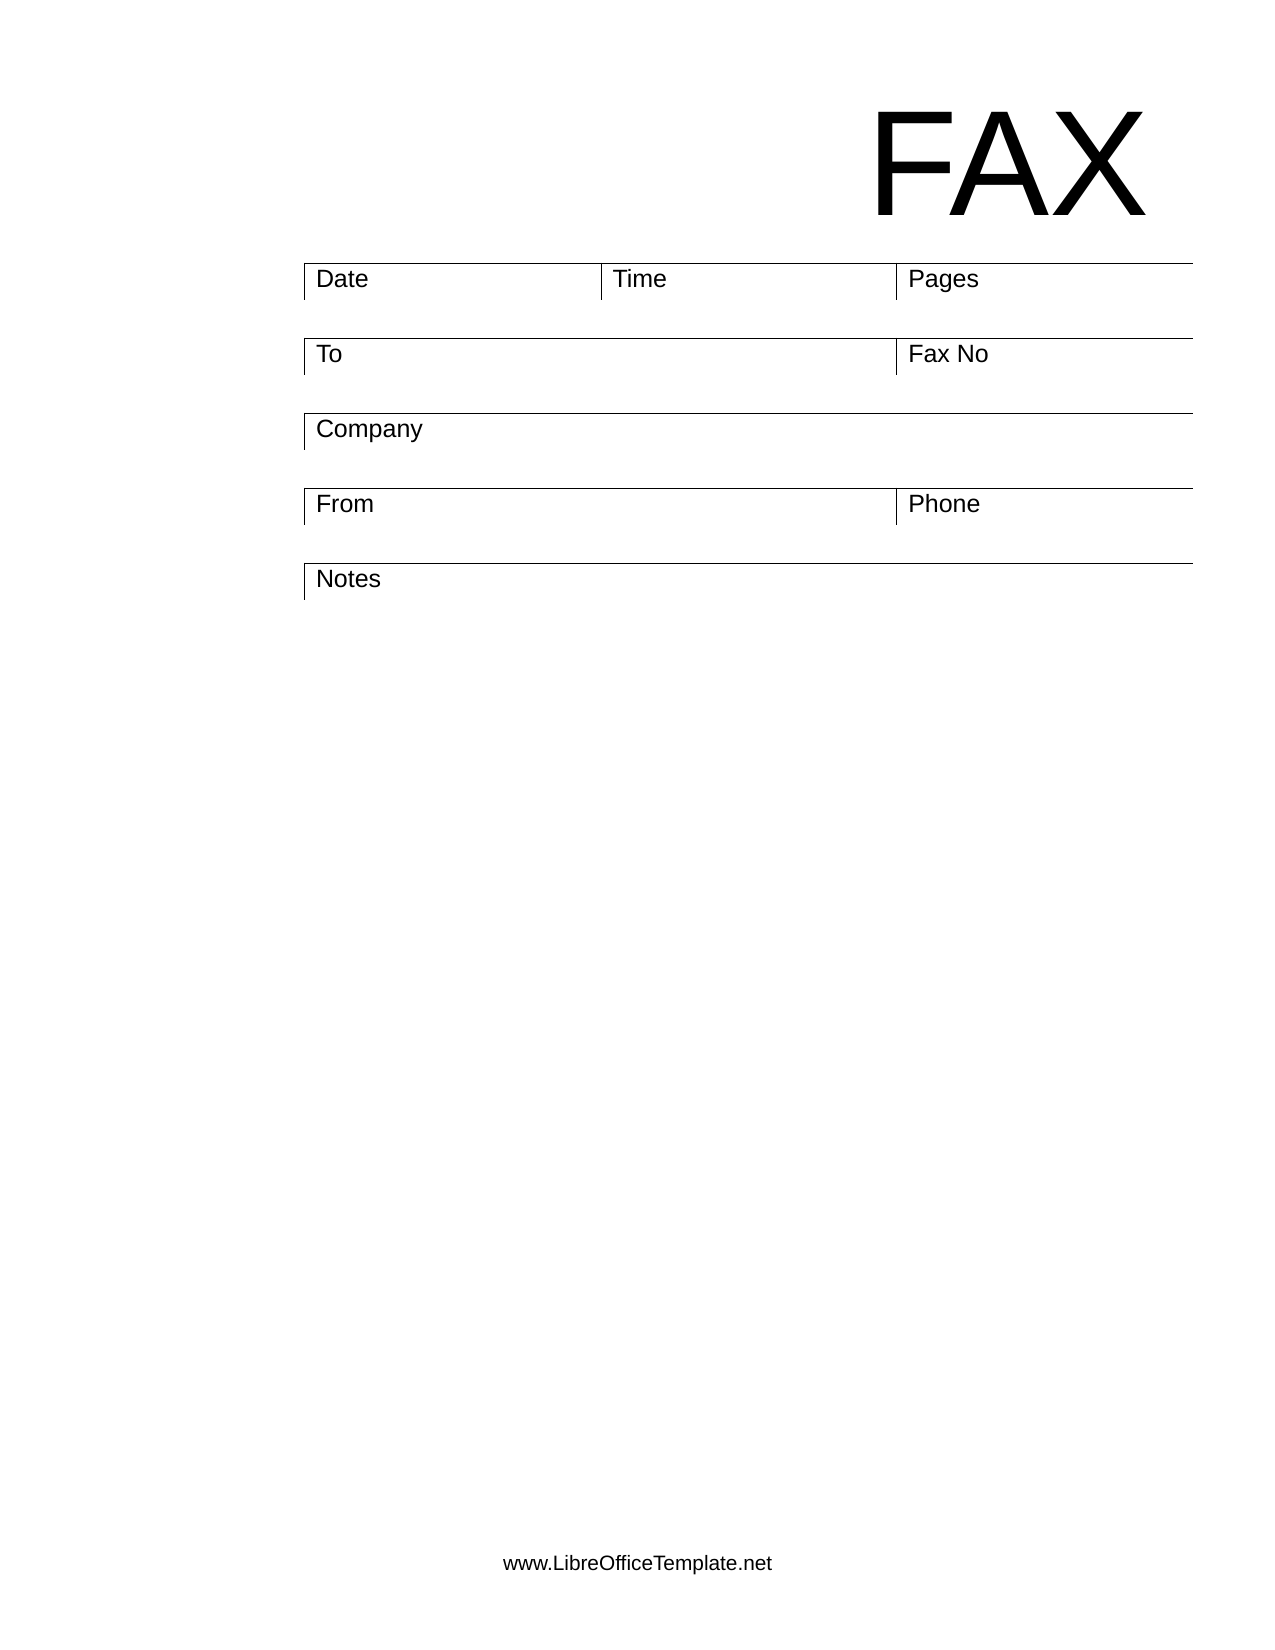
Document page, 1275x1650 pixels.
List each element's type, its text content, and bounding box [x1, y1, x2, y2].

table_cell [82, 675, 119, 712]
table_cell [1045, 1350, 1082, 1387]
table_cell [119, 1125, 156, 1162]
table_cell [934, 450, 971, 487]
table_cell [305, 900, 342, 937]
table_cell [527, 1088, 564, 1125]
table_cell [971, 1425, 1008, 1462]
table_cell [119, 413, 156, 450]
table_cell [416, 1125, 453, 1162]
table_cell [934, 863, 971, 900]
table_cell [82, 1125, 119, 1162]
table_cell [1045, 1313, 1082, 1350]
table_cell [601, 638, 638, 675]
table_cell [119, 375, 156, 412]
table_cell [1045, 750, 1082, 787]
table_cell [712, 713, 749, 750]
table_cell [490, 750, 527, 787]
table_cell [119, 675, 156, 712]
table_cell [156, 1350, 193, 1387]
table_cell [786, 225, 823, 262]
table_cell [712, 975, 749, 1012]
table_cell [527, 525, 564, 562]
table_cell [193, 450, 230, 487]
table_cell [823, 1163, 860, 1200]
table_cell [638, 638, 675, 675]
table_cell [823, 825, 860, 862]
table_cell [416, 1313, 453, 1350]
table_cell [638, 900, 675, 937]
table_header [156, 75, 193, 112]
table_cell [342, 1238, 379, 1275]
table_cell [1045, 225, 1082, 262]
table_cell [860, 638, 897, 675]
table_cell [860, 1463, 897, 1500]
table_cell [712, 863, 749, 900]
table_cell [786, 750, 823, 787]
table_cell [379, 1238, 416, 1275]
table_cell [193, 300, 230, 337]
table_cell [156, 1388, 193, 1425]
table_header [379, 75, 416, 112]
table_cell [1119, 600, 1156, 637]
table_cell [527, 975, 564, 1012]
table_cell [268, 713, 304, 750]
table_cell [230, 1013, 267, 1050]
table_cell [416, 1200, 453, 1237]
table_cell [786, 1238, 823, 1275]
table_cell [934, 1463, 971, 1500]
table_cell [971, 1313, 1008, 1350]
table_cell [564, 900, 601, 937]
table_cell [897, 1088, 934, 1125]
table_cell [193, 1200, 230, 1237]
table_cell [1008, 1350, 1045, 1387]
table_cell [860, 1200, 897, 1237]
table_cell [1119, 1200, 1156, 1237]
table_cell [601, 150, 638, 187]
table_cell [675, 863, 712, 900]
table_cell [119, 1238, 156, 1275]
table_cell [230, 713, 267, 750]
table_cell [934, 525, 971, 562]
table_cell [268, 563, 304, 600]
table_cell [342, 938, 379, 975]
table_cell [305, 938, 342, 975]
table_cell [527, 713, 564, 750]
table_cell [934, 750, 971, 787]
table_cell [305, 300, 342, 337]
table_cell [342, 1425, 379, 1462]
table_cell [268, 1313, 304, 1350]
table_cell [1008, 1463, 1045, 1500]
table_cell [1045, 600, 1082, 637]
table_cell [527, 1238, 564, 1275]
table_cell [638, 1350, 675, 1387]
table_cell [268, 188, 304, 225]
table_cell [490, 1350, 527, 1387]
table_cell [675, 1388, 712, 1425]
table_cell [119, 863, 156, 900]
table_cell [601, 375, 638, 412]
table_cell [1156, 1313, 1193, 1350]
table_cell [1156, 788, 1193, 825]
table_cell [675, 1163, 712, 1200]
table_cell [1008, 1200, 1045, 1237]
table_cell [453, 863, 490, 900]
table_cell [675, 713, 712, 750]
table_cell [305, 750, 342, 787]
table_cell [379, 1125, 416, 1162]
table_cell [786, 1050, 823, 1087]
table_cell [823, 225, 860, 262]
table_cell [564, 750, 601, 787]
table_cell [1008, 489, 1193, 525]
table_cell [786, 1013, 823, 1050]
table_cell [1045, 675, 1082, 712]
table_cell [527, 900, 564, 937]
table_cell [675, 1350, 712, 1387]
table_cell [230, 825, 267, 862]
table_cell Time [602, 264, 712, 300]
table_cell [305, 825, 342, 862]
table_cell [638, 150, 675, 187]
table_cell [1119, 938, 1156, 975]
table_cell [971, 1388, 1008, 1425]
table_cell [712, 1275, 749, 1312]
table_cell [712, 1013, 749, 1050]
table_cell [823, 900, 860, 937]
table_cell [860, 1088, 897, 1125]
table_cell [82, 900, 119, 937]
table_cell [601, 113, 638, 150]
table_cell [453, 1425, 490, 1462]
table_cell [342, 1125, 379, 1162]
table_cell [1119, 788, 1156, 825]
table_cell [230, 150, 267, 187]
table_cell [638, 788, 675, 825]
table_cell [490, 975, 527, 1012]
table_cell [1082, 863, 1119, 900]
table_cell [860, 1238, 897, 1275]
table_cell [564, 863, 601, 900]
table_cell [1156, 450, 1193, 487]
table_cell [1082, 300, 1119, 337]
table_cell [675, 825, 712, 862]
table_cell [638, 1050, 675, 1087]
table_cell [119, 1275, 156, 1312]
table_cell [712, 1200, 749, 1237]
table_cell [564, 1050, 601, 1087]
table_cell [342, 1350, 379, 1387]
table_cell [305, 675, 342, 712]
table_cell [860, 825, 897, 862]
table_cell [638, 375, 675, 412]
table_cell [193, 600, 230, 637]
table_cell [453, 188, 490, 225]
table_cell [268, 488, 304, 525]
table_cell [156, 938, 193, 975]
table_cell [82, 300, 119, 337]
table_cell [638, 750, 675, 787]
table_cell [934, 1425, 971, 1462]
table_cell [823, 1200, 860, 1237]
table_cell [453, 375, 490, 412]
table_cell [416, 900, 453, 937]
table_cell [1156, 1463, 1193, 1500]
table_cell [1008, 638, 1045, 675]
table_cell [823, 1013, 860, 1050]
table_cell [786, 975, 823, 1012]
table_cell [971, 975, 1008, 1012]
table_cell [786, 113, 823, 150]
table_cell [230, 1238, 267, 1275]
table_header [268, 75, 304, 112]
table_cell [527, 225, 564, 262]
table_cell [379, 1163, 416, 1200]
table_cell [379, 750, 416, 787]
table_cell [934, 788, 971, 825]
table_cell [934, 1050, 971, 1087]
table_cell [342, 150, 379, 187]
table_cell [897, 1313, 934, 1350]
table_cell [712, 188, 749, 225]
table_cell [860, 450, 897, 487]
table_cell [527, 1163, 564, 1200]
table_cell [823, 1350, 860, 1387]
table_cell [638, 675, 675, 712]
table_cell [119, 338, 156, 375]
table_cell [305, 1088, 342, 1125]
table_cell [268, 638, 304, 675]
table_cell [897, 525, 934, 562]
table_cell [1156, 1050, 1193, 1087]
table_cell [379, 638, 416, 675]
table_cell [897, 1238, 934, 1275]
table_cell [156, 488, 193, 525]
table_cell [786, 1163, 823, 1200]
table_cell [268, 675, 304, 712]
table_cell [156, 863, 193, 900]
table_cell [749, 1163, 786, 1200]
table_cell [786, 375, 823, 412]
table_cell [1082, 750, 1119, 787]
table_cell [786, 600, 823, 637]
table_cell [1082, 1425, 1119, 1462]
table_cell [675, 975, 712, 1012]
table_cell [230, 638, 267, 675]
table_cell [934, 1238, 971, 1275]
table_cell [527, 788, 564, 825]
table_cell [601, 713, 638, 750]
table_cell [934, 1163, 971, 1200]
table_cell [1045, 1238, 1082, 1275]
table_cell [564, 1238, 601, 1275]
table_cell [193, 188, 230, 225]
table_cell [1156, 713, 1193, 750]
table_cell [342, 450, 379, 487]
table_cell [156, 900, 193, 937]
table_cell [1156, 225, 1193, 262]
table_cell [749, 863, 786, 900]
table_cell [786, 300, 823, 337]
table_cell [416, 675, 453, 712]
table_cell [564, 1350, 601, 1387]
table_cell [305, 1463, 342, 1500]
table_cell [1045, 863, 1082, 900]
table_cell [897, 450, 934, 487]
table_cell [490, 713, 527, 750]
table_cell [971, 900, 1008, 937]
table_cell [230, 750, 267, 787]
table_cell [305, 788, 342, 825]
table_cell [230, 1350, 267, 1387]
table_cell [1008, 1125, 1045, 1162]
table_cell [268, 825, 304, 862]
table_cell [230, 225, 267, 262]
table_cell [490, 375, 527, 412]
table_cell [193, 900, 230, 937]
table_cell [453, 1350, 490, 1387]
table_cell [119, 900, 156, 937]
table_cell [230, 900, 267, 937]
table_cell [193, 825, 230, 862]
table_cell [860, 1350, 897, 1387]
table_cell [453, 300, 490, 337]
table_cell [601, 675, 638, 712]
table_cell [638, 1313, 675, 1350]
table_cell [786, 188, 823, 225]
table_cell [82, 1350, 119, 1387]
table_cell [601, 1463, 638, 1500]
table_cell [823, 1463, 860, 1500]
table_cell [453, 1463, 490, 1500]
table_cell [897, 1125, 934, 1162]
table_cell [712, 1313, 749, 1350]
table_cell [564, 300, 601, 337]
table_cell [119, 938, 156, 975]
table_cell [971, 1163, 1008, 1200]
table_cell [1082, 1050, 1119, 1087]
table_header [527, 75, 564, 112]
table_cell [82, 1200, 119, 1237]
table_cell [82, 1425, 119, 1462]
table_cell [712, 1388, 749, 1425]
table_cell [564, 1463, 601, 1500]
table_header [490, 75, 527, 112]
table_cell [564, 1313, 601, 1350]
table_cell [712, 1238, 749, 1275]
table_cell [342, 1163, 379, 1200]
table_cell [119, 113, 156, 150]
table_cell [749, 900, 786, 937]
table_cell [527, 1313, 564, 1350]
table_cell [453, 1200, 490, 1237]
table_cell [786, 450, 823, 487]
table_cell [1156, 938, 1193, 975]
table_cell [453, 675, 490, 712]
table_cell [119, 1163, 156, 1200]
table_cell [860, 900, 897, 937]
table_cell [934, 300, 971, 337]
table_cell [490, 1088, 527, 1125]
table_cell [675, 150, 712, 187]
table_cell [193, 863, 230, 900]
table_cell [564, 525, 601, 562]
table_cell [1082, 1200, 1119, 1237]
table_cell [860, 1125, 897, 1162]
table_cell [971, 788, 1008, 825]
table_cell [971, 638, 1008, 675]
table_cell [712, 638, 749, 675]
table_cell [934, 1388, 971, 1425]
table_cell [268, 225, 304, 262]
table_cell [675, 675, 712, 712]
table_cell [1082, 788, 1119, 825]
table_cell [379, 1388, 416, 1425]
table_cell [1119, 825, 1156, 862]
table_cell [601, 1088, 638, 1125]
table_cell [601, 1425, 638, 1462]
table_cell [193, 338, 230, 375]
table_cell [749, 1275, 786, 1312]
table_cell [823, 675, 860, 712]
table_cell [1045, 1275, 1082, 1312]
table_cell [749, 1238, 786, 1275]
table_cell [675, 1088, 712, 1125]
table_cell [527, 1050, 564, 1087]
table_cell [230, 563, 267, 600]
table_cell [379, 450, 416, 487]
table_cell [749, 750, 786, 787]
table_cell [1156, 1125, 1193, 1162]
table_cell [564, 1388, 601, 1425]
table_cell [860, 1013, 897, 1050]
table_cell [749, 938, 786, 975]
table_cell [416, 375, 453, 412]
table_cell [712, 938, 749, 975]
table_cell Fax No [897, 339, 1008, 375]
table_cell [1008, 225, 1045, 262]
table_cell [823, 788, 860, 825]
table_cell [193, 1125, 230, 1162]
table_cell [156, 1313, 193, 1350]
table_cell [1119, 1125, 1156, 1162]
table_cell [416, 264, 601, 300]
table_cell [564, 675, 601, 712]
table_cell [860, 938, 897, 975]
table_header [342, 75, 379, 112]
table_cell [193, 1050, 230, 1087]
table_cell [1008, 1050, 1045, 1087]
table_cell Company [305, 414, 453, 450]
table_cell [527, 375, 564, 412]
table_cell [638, 600, 675, 637]
table_cell [934, 1013, 971, 1050]
table_cell [675, 1125, 712, 1162]
table_cell [675, 638, 712, 675]
table_cell [1119, 900, 1156, 937]
table_cell [230, 338, 267, 375]
table_cell [230, 525, 267, 562]
table_cell [860, 1163, 897, 1200]
table_cell [823, 713, 860, 750]
table_cell [934, 1125, 971, 1162]
table_cell [379, 938, 416, 975]
table_cell [230, 1088, 267, 1125]
table_cell [1119, 975, 1156, 1012]
table_cell [453, 788, 490, 825]
table_cell [527, 450, 564, 487]
table_cell [971, 300, 1008, 337]
table_cell [1082, 1350, 1119, 1387]
table_cell [416, 1350, 453, 1387]
table_cell [601, 1013, 638, 1050]
table_cell [1045, 1388, 1082, 1425]
table_cell [897, 938, 934, 975]
table_cell [712, 264, 896, 300]
table_cell [193, 413, 230, 450]
table_cell [1119, 675, 1156, 712]
table_cell [82, 750, 119, 787]
table_cell [268, 300, 304, 337]
table_cell [1082, 600, 1119, 637]
table_cell [527, 1275, 564, 1312]
table_cell [379, 1463, 416, 1500]
table_cell [1082, 1275, 1119, 1312]
table_cell [934, 713, 971, 750]
table_cell Date [305, 264, 416, 300]
table_cell [193, 1013, 230, 1050]
table_cell [416, 1163, 453, 1200]
table_cell [971, 450, 1008, 487]
table_cell [675, 1313, 712, 1350]
table_cell [268, 863, 304, 900]
table_cell [860, 788, 897, 825]
table_cell [786, 150, 823, 187]
table_cell [823, 375, 860, 412]
table_cell [749, 1350, 786, 1387]
table_header [786, 75, 823, 112]
table_cell [1156, 900, 1193, 937]
table_cell [1156, 600, 1193, 637]
table_cell [416, 750, 453, 787]
table_cell [1119, 1388, 1156, 1425]
table_cell [749, 450, 786, 487]
table_cell [1082, 638, 1119, 675]
table_cell [268, 1050, 304, 1087]
table_cell [342, 600, 379, 637]
table_cell [305, 1163, 342, 1200]
table_cell [675, 450, 712, 487]
table_header [564, 75, 601, 112]
table_cell [971, 750, 1008, 787]
table_cell [1045, 938, 1082, 975]
table_cell [1045, 1200, 1082, 1237]
table_cell [305, 188, 342, 225]
table_header [453, 75, 490, 112]
table_cell [638, 825, 675, 862]
table_cell [268, 263, 304, 300]
table_cell [230, 788, 267, 825]
table_cell [416, 150, 453, 187]
table_cell [453, 225, 490, 262]
table_cell [82, 263, 119, 300]
table_cell [638, 525, 675, 562]
table_cell [416, 1013, 453, 1050]
table_cell [490, 188, 527, 225]
table_header [416, 75, 453, 112]
table_cell [379, 375, 416, 412]
table_cell [638, 1200, 675, 1237]
table_cell [823, 450, 860, 487]
table_cell [305, 975, 342, 1012]
table_cell [268, 1163, 304, 1200]
table_cell [564, 638, 601, 675]
table_cell [749, 1088, 786, 1125]
table_cell [675, 113, 712, 150]
table_cell [1082, 675, 1119, 712]
table_cell [749, 1050, 786, 1087]
table_cell [416, 638, 453, 675]
table_cell [82, 525, 119, 562]
table_cell [860, 1425, 897, 1462]
table_cell [453, 450, 490, 487]
table_cell [860, 1275, 897, 1312]
table_cell [749, 1388, 786, 1425]
table_cell [119, 1200, 156, 1237]
table_cell [156, 1425, 193, 1462]
table_cell [823, 1275, 860, 1312]
table_cell [119, 600, 156, 637]
table_cell [601, 900, 638, 937]
table_cell [823, 638, 860, 675]
table_cell [1156, 375, 1193, 412]
table_cell [82, 1163, 119, 1200]
table_cell [601, 975, 638, 1012]
table_cell [638, 975, 675, 1012]
table_cell [527, 1350, 564, 1387]
table_cell [749, 825, 786, 862]
table_cell [1008, 975, 1045, 1012]
table_cell [860, 1313, 897, 1350]
table_cell [1082, 825, 1119, 862]
table_cell [193, 488, 230, 525]
table_cell [1045, 1125, 1082, 1162]
table_cell [305, 1013, 342, 1050]
table_cell [601, 863, 638, 900]
table_cell [119, 1425, 156, 1462]
table_cell [379, 300, 416, 337]
table_cell [268, 113, 304, 150]
table_cell [1156, 1275, 1193, 1312]
table_cell [379, 900, 416, 937]
table_cell [119, 263, 156, 300]
table_cell [156, 1275, 193, 1312]
table_cell [860, 750, 897, 787]
table_cell [193, 1463, 230, 1500]
table_cell [416, 713, 453, 750]
table_cell [564, 188, 601, 225]
table_cell [1008, 863, 1045, 900]
table_cell [268, 1425, 304, 1462]
table_cell [1119, 1275, 1156, 1312]
table_cell [230, 1125, 267, 1162]
table_cell [786, 1088, 823, 1125]
table_cell [82, 825, 119, 862]
table_cell [1156, 525, 1193, 562]
table_cell [416, 1275, 453, 1312]
table_cell [193, 1313, 230, 1350]
table_cell [490, 1050, 527, 1087]
table_cell [712, 675, 749, 712]
table_cell [230, 1463, 267, 1500]
table_cell [1156, 825, 1193, 862]
table_cell [712, 1425, 749, 1462]
table_cell [119, 225, 156, 262]
table_cell [119, 713, 156, 750]
table_cell [416, 1425, 453, 1462]
table_cell [527, 600, 564, 637]
table_cell [379, 1425, 416, 1462]
table_cell [712, 1125, 749, 1162]
table_cell [82, 1275, 119, 1312]
table_cell [490, 788, 527, 825]
table_cell [1008, 300, 1045, 337]
table_cell [638, 713, 675, 750]
table_header [82, 75, 119, 112]
table_cell [1008, 525, 1045, 562]
table_cell [638, 1013, 675, 1050]
table_cell [82, 975, 119, 1012]
table_cell [823, 300, 860, 337]
table_cell [119, 1388, 156, 1425]
table_cell [1045, 525, 1082, 562]
table_cell [638, 1088, 675, 1125]
table_cell [82, 863, 119, 900]
table_cell [193, 1425, 230, 1462]
table_cell [601, 1050, 638, 1087]
table_cell [342, 1088, 379, 1125]
table_cell [1119, 1088, 1156, 1125]
table_cell [712, 113, 749, 150]
table_cell [193, 375, 230, 412]
table_cell [1156, 1163, 1193, 1200]
table_cell [1119, 1313, 1156, 1350]
table_cell [638, 1388, 675, 1425]
table_cell [416, 788, 453, 825]
table_cell [527, 938, 564, 975]
table_cell [897, 1013, 934, 1050]
table_cell [193, 713, 230, 750]
table_cell [601, 225, 638, 262]
table_cell [82, 1088, 119, 1125]
table_cell [749, 300, 786, 337]
table_cell [934, 1200, 971, 1237]
table_cell [675, 525, 712, 562]
table_cell [1082, 900, 1119, 937]
table_cell [675, 1238, 712, 1275]
table_cell [268, 938, 304, 975]
table_cell [379, 675, 416, 712]
table_cell [786, 1350, 823, 1387]
table_cell [897, 900, 934, 937]
table_cell [601, 750, 638, 787]
table_cell [453, 1275, 490, 1312]
table_cell [712, 825, 749, 862]
table_cell [230, 1050, 267, 1087]
table_cell [119, 488, 156, 525]
table_cell [749, 788, 786, 825]
table_cell [305, 1275, 342, 1312]
table_cell [675, 1275, 712, 1312]
table_cell [823, 1388, 860, 1425]
table_cell [786, 1275, 823, 1312]
table_header [119, 75, 156, 112]
table_cell [1156, 1350, 1193, 1387]
table_cell [1045, 825, 1082, 862]
table_cell [156, 150, 193, 187]
table_cell [638, 1163, 675, 1200]
table_cell [1008, 1163, 1045, 1200]
table_cell [379, 713, 416, 750]
table_cell [379, 863, 416, 900]
table_header [305, 75, 342, 112]
table_cell [230, 1388, 267, 1425]
table_cell [712, 300, 749, 337]
table_cell [156, 1463, 193, 1500]
table_cell [193, 1350, 230, 1387]
table_cell [230, 300, 267, 337]
table_cell [82, 600, 119, 637]
table_cell [230, 1425, 267, 1462]
table_cell [416, 863, 453, 900]
table_cell [971, 1125, 1008, 1162]
table_cell [675, 1200, 712, 1237]
table_cell [453, 1388, 490, 1425]
table_cell [230, 450, 267, 487]
table_cell [601, 1388, 638, 1425]
table_cell [675, 600, 712, 637]
table_cell [119, 450, 156, 487]
table_cell [416, 450, 453, 487]
table_cell [156, 450, 193, 487]
table_cell [1082, 713, 1119, 750]
table_cell [675, 375, 712, 412]
table_cell [490, 225, 527, 262]
table_cell [897, 1163, 934, 1200]
table_cell [379, 1088, 416, 1125]
table_cell [305, 1388, 342, 1425]
table_cell [749, 1125, 786, 1162]
table_cell [453, 975, 490, 1012]
table_cell [860, 1050, 897, 1087]
table_cell [1045, 1088, 1082, 1125]
table_cell [934, 1088, 971, 1125]
table_header [230, 75, 267, 112]
table_cell [749, 188, 786, 225]
table_cell [416, 1463, 453, 1500]
table_cell [342, 750, 379, 787]
table_cell [971, 1050, 1008, 1087]
table_cell [119, 300, 156, 337]
table_cell [305, 638, 342, 675]
table_cell [897, 375, 934, 412]
table_cell [82, 1238, 119, 1275]
table_cell [416, 1238, 453, 1275]
table_cell [342, 825, 379, 862]
table_cell [934, 825, 971, 862]
table_cell [82, 788, 119, 825]
table_cell [490, 1163, 527, 1200]
table_cell [379, 1313, 416, 1350]
table_cell [564, 150, 601, 187]
table_cell [564, 975, 601, 1012]
table_cell [897, 1200, 934, 1237]
table_cell [156, 675, 193, 712]
table_cell [1119, 300, 1156, 337]
table_cell [860, 1388, 897, 1425]
table_cell [193, 113, 230, 150]
table_cell [1156, 675, 1193, 712]
table_cell [379, 1013, 416, 1050]
table_cell [230, 413, 267, 450]
table_cell [971, 525, 1008, 562]
table_cell [860, 300, 897, 337]
table_cell [490, 638, 527, 675]
table_cell [564, 600, 601, 637]
table_cell [305, 1238, 342, 1275]
table_cell [1045, 375, 1082, 412]
table_cell [749, 1425, 786, 1462]
table_cell [1082, 1088, 1119, 1125]
table_cell [934, 375, 971, 412]
table_cell [749, 150, 786, 187]
table_cell [453, 1013, 490, 1050]
table_cell [601, 938, 638, 975]
table_cell [305, 375, 342, 412]
table_cell [342, 638, 379, 675]
table_cell [823, 1313, 860, 1350]
table_cell [1008, 600, 1045, 637]
table_cell [712, 1050, 749, 1087]
table_cell [342, 1463, 379, 1500]
table_cell [601, 600, 638, 637]
table_cell [342, 1313, 379, 1350]
table_cell [1082, 1388, 1119, 1425]
table_cell [749, 1313, 786, 1350]
table_cell [971, 1350, 1008, 1387]
table_cell [490, 938, 527, 975]
table_cell [82, 113, 119, 150]
table_cell [268, 150, 304, 187]
table_cell Pages [897, 264, 1008, 300]
table_header [675, 75, 712, 112]
table_cell [1008, 1425, 1045, 1462]
table_cell [749, 525, 786, 562]
table_cell [786, 1388, 823, 1425]
table_cell [305, 525, 342, 562]
table_cell [1045, 300, 1082, 337]
table_cell [342, 788, 379, 825]
table_cell [749, 600, 786, 637]
table_cell [193, 150, 230, 187]
table_cell Phone [897, 489, 1008, 525]
table_cell [638, 1463, 675, 1500]
table_cell [230, 188, 267, 225]
table_cell [342, 188, 379, 225]
table_cell [342, 675, 379, 712]
table_cell [786, 938, 823, 975]
table_cell [638, 1125, 675, 1162]
table_cell [268, 375, 304, 412]
table_cell [490, 150, 527, 187]
table_cell [1045, 975, 1082, 1012]
table_cell [1156, 1200, 1193, 1237]
table_cell [786, 638, 823, 675]
table_cell [897, 638, 934, 675]
table_cell [490, 1313, 527, 1350]
table_cell [156, 975, 193, 1012]
table_cell [1156, 1388, 1193, 1425]
table_cell [823, 1425, 860, 1462]
table_cell [305, 150, 342, 187]
table_cell [156, 1163, 193, 1200]
table_cell [268, 1238, 304, 1275]
table_cell [342, 863, 379, 900]
table_cell [268, 750, 304, 787]
table_cell [453, 525, 490, 562]
table_cell [193, 1238, 230, 1275]
table_cell [638, 863, 675, 900]
table_cell [638, 450, 675, 487]
table_cell [305, 1125, 342, 1162]
table_cell [230, 488, 267, 525]
table_cell [934, 638, 971, 675]
table_cell [342, 113, 379, 150]
table_cell [268, 1463, 304, 1500]
table_cell [860, 975, 897, 1012]
table_cell [1119, 1013, 1156, 1050]
table_cell [823, 1238, 860, 1275]
table_cell [453, 938, 490, 975]
table_cell [342, 1050, 379, 1087]
table_cell [1008, 450, 1045, 487]
table_cell [712, 900, 749, 937]
table_cell [230, 375, 267, 412]
table_cell [601, 1313, 638, 1350]
table_cell [305, 713, 342, 750]
table_cell [1119, 1050, 1156, 1087]
table_cell [193, 1275, 230, 1312]
table_cell [971, 825, 1008, 862]
table_cell [601, 1200, 638, 1237]
table_cell [230, 975, 267, 1012]
table_cell [416, 225, 453, 262]
table_cell [193, 788, 230, 825]
table_cell [897, 1425, 934, 1462]
table_cell [230, 675, 267, 712]
table_cell [82, 713, 119, 750]
table_cell [823, 525, 860, 562]
table_cell [527, 1425, 564, 1462]
table_cell [1156, 1425, 1193, 1462]
table_cell [1008, 900, 1045, 937]
table_cell [934, 600, 971, 637]
table_cell [156, 525, 193, 562]
table_cell [119, 1013, 156, 1050]
table_cell [823, 1050, 860, 1087]
table_cell [1156, 863, 1193, 900]
table_cell [564, 825, 601, 862]
table_cell [156, 713, 193, 750]
table_cell [416, 300, 453, 337]
table_cell [230, 938, 267, 975]
table_cell [1008, 675, 1045, 712]
table_cell [156, 113, 193, 150]
table_cell [156, 300, 193, 337]
table_cell [1119, 525, 1156, 562]
table_cell [1008, 264, 1193, 300]
table_cell [82, 450, 119, 487]
table_cell [638, 1275, 675, 1312]
table_cell [342, 1275, 379, 1312]
table_cell [490, 600, 527, 637]
table_cell [453, 600, 490, 637]
table_cell [305, 1425, 342, 1462]
table_cell [156, 1125, 193, 1162]
table_cell [268, 1013, 304, 1050]
table_cell [527, 1463, 564, 1500]
table_cell [823, 1088, 860, 1125]
table_cell [416, 600, 453, 637]
table_cell [675, 188, 712, 225]
table_cell [564, 375, 601, 412]
table_cell [971, 1463, 1008, 1500]
table_cell [601, 1350, 638, 1387]
table_cell [638, 938, 675, 975]
table_cell [82, 1050, 119, 1087]
table_cell [712, 1463, 749, 1500]
table_cell [823, 600, 860, 637]
table_cell [934, 1350, 971, 1387]
table_cell [193, 975, 230, 1012]
table_header [601, 75, 638, 112]
table_cell [490, 675, 527, 712]
table_cell [675, 1463, 712, 1500]
table_cell [156, 413, 193, 450]
table_cell [490, 450, 527, 487]
table_cell [1008, 1013, 1045, 1050]
table_cell [527, 188, 564, 225]
table_cell [82, 413, 119, 450]
table_cell [1008, 788, 1045, 825]
table_cell [193, 938, 230, 975]
table_cell [860, 863, 897, 900]
table_cell [897, 1350, 934, 1387]
table_cell [749, 113, 786, 150]
table_cell [1156, 975, 1193, 1012]
table_cell [1156, 1238, 1193, 1275]
table_cell [971, 675, 1008, 712]
table_cell [1082, 1463, 1119, 1500]
table_cell [379, 113, 416, 150]
table_cell [82, 188, 119, 225]
table_cell [897, 1388, 934, 1425]
table_cell [193, 225, 230, 262]
table_cell [749, 375, 786, 412]
table_cell [1082, 1163, 1119, 1200]
table_cell [786, 1313, 823, 1350]
table_cell [119, 188, 156, 225]
table_cell [1119, 1163, 1156, 1200]
table_cell [971, 1238, 1008, 1275]
table_cell [119, 975, 156, 1012]
table_cell [786, 1200, 823, 1237]
table_cell [453, 1163, 490, 1200]
table_cell [305, 863, 342, 900]
table_cell [490, 1275, 527, 1312]
table_cell [119, 563, 156, 600]
table_cell [119, 825, 156, 862]
table_cell [897, 750, 934, 787]
table_cell [490, 1425, 527, 1462]
table_cell [342, 975, 379, 1012]
table_cell [712, 450, 749, 487]
table_cell [1045, 788, 1082, 825]
table_cell [268, 1125, 304, 1162]
table_cell [119, 150, 156, 187]
table_cell [712, 150, 749, 187]
table_cell [638, 1425, 675, 1462]
table_cell [675, 750, 712, 787]
table_header [712, 75, 749, 112]
table_cell [786, 1463, 823, 1500]
table_cell [305, 113, 342, 150]
table_cell [1008, 1238, 1045, 1275]
table_cell [675, 900, 712, 937]
table_cell [823, 863, 860, 900]
table_cell [1008, 339, 1193, 375]
table_cell [342, 525, 379, 562]
table_cell [453, 414, 1193, 450]
table_cell [379, 150, 416, 187]
table_cell [675, 300, 712, 337]
table_cell [230, 1275, 267, 1312]
table_cell [1045, 900, 1082, 937]
table_cell [564, 1163, 601, 1200]
table_cell [1082, 450, 1119, 487]
table_cell [119, 1350, 156, 1387]
table_cell [416, 489, 896, 525]
table_cell [453, 750, 490, 787]
table_cell [897, 825, 934, 862]
table_cell [379, 1275, 416, 1312]
table_cell [1045, 713, 1082, 750]
table_cell [379, 1200, 416, 1237]
table_cell [897, 1275, 934, 1312]
table_cell [564, 1275, 601, 1312]
table_cell [564, 1200, 601, 1237]
table_cell [379, 788, 416, 825]
table_cell [1119, 1463, 1156, 1500]
table_cell [527, 638, 564, 675]
table_cell [564, 1425, 601, 1462]
table_cell [638, 188, 675, 225]
table_cell [416, 938, 453, 975]
table_cell [342, 1200, 379, 1237]
table_cell [453, 113, 490, 150]
table_cell [712, 1350, 749, 1387]
table_cell [82, 338, 119, 375]
table_cell [342, 300, 379, 337]
table_cell [1156, 1013, 1193, 1050]
table_cell [193, 563, 230, 600]
table_cell [156, 1050, 193, 1087]
table_cell [675, 788, 712, 825]
table_cell [1082, 375, 1119, 412]
table_cell [268, 413, 304, 450]
table_cell [564, 713, 601, 750]
table_cell [119, 638, 156, 675]
table_cell [453, 900, 490, 937]
table_cell [416, 339, 896, 375]
table_cell [638, 300, 675, 337]
table_cell [823, 975, 860, 1012]
table_cell [1008, 1313, 1045, 1350]
table_cell [601, 525, 638, 562]
table_cell [453, 713, 490, 750]
table_cell [119, 525, 156, 562]
table_cell [749, 975, 786, 1012]
table_cell [490, 113, 527, 150]
table_cell [1082, 1313, 1119, 1350]
table_cell [82, 1388, 119, 1425]
table_cell [971, 863, 1008, 900]
table_cell [527, 1125, 564, 1162]
table_cell [82, 1013, 119, 1050]
table_cell [379, 188, 416, 225]
table_cell [564, 938, 601, 975]
table_cell [156, 375, 193, 412]
table_cell [934, 975, 971, 1012]
table_cell [527, 863, 564, 900]
table_cell [156, 563, 193, 600]
table_cell [527, 1388, 564, 1425]
table_cell [230, 863, 267, 900]
table_cell [712, 525, 749, 562]
table_cell [82, 375, 119, 412]
table_cell [749, 675, 786, 712]
table_cell [156, 600, 193, 637]
table_cell [453, 1125, 490, 1162]
table_cell [268, 525, 304, 562]
table_cell [897, 1463, 934, 1500]
table_cell [971, 375, 1008, 412]
table_cell [786, 900, 823, 937]
table_cell Notes [305, 564, 1193, 600]
table_cell [1082, 1125, 1119, 1162]
table_cell [601, 450, 638, 487]
table_cell [193, 675, 230, 712]
table_cell [712, 375, 749, 412]
table_header FAX [823, 75, 1193, 225]
table_cell [1082, 938, 1119, 975]
table_cell [1008, 825, 1045, 862]
table_cell [82, 1463, 119, 1500]
table_cell [379, 825, 416, 862]
table_cell [1045, 450, 1082, 487]
table_cell [897, 713, 934, 750]
table_cell [860, 713, 897, 750]
table_cell [786, 675, 823, 712]
table_cell [119, 788, 156, 825]
table_cell [934, 675, 971, 712]
table_cell [268, 1200, 304, 1237]
table_cell [379, 225, 416, 262]
table_cell [601, 188, 638, 225]
table_cell [1045, 1163, 1082, 1200]
table_cell [564, 788, 601, 825]
table_cell [268, 1350, 304, 1387]
table_cell [1156, 300, 1193, 337]
table_cell [564, 450, 601, 487]
table_cell [490, 1200, 527, 1237]
table_cell [453, 1238, 490, 1275]
table_cell [453, 825, 490, 862]
table_cell [305, 1200, 342, 1237]
table_cell [712, 1163, 749, 1200]
table_cell [156, 825, 193, 862]
table_cell [82, 563, 119, 600]
table_header [638, 75, 675, 112]
table_cell [156, 225, 193, 262]
table_cell [193, 1163, 230, 1200]
table_cell [1008, 938, 1045, 975]
table_cell [823, 750, 860, 787]
table_cell [934, 225, 971, 262]
table_cell [119, 1313, 156, 1350]
table_cell [193, 1388, 230, 1425]
table_cell [82, 938, 119, 975]
table_cell [1082, 1013, 1119, 1050]
table_cell [82, 225, 119, 262]
table_cell [1119, 450, 1156, 487]
table_cell [342, 1388, 379, 1425]
table_cell [379, 600, 416, 637]
table_cell [490, 300, 527, 337]
table_cell [156, 750, 193, 787]
table_cell [490, 1013, 527, 1050]
table_cell [1008, 1088, 1045, 1125]
table_cell [897, 225, 934, 262]
table_cell [527, 300, 564, 337]
table_cell [156, 263, 193, 300]
table_cell [1045, 1425, 1082, 1462]
table_cell [379, 1350, 416, 1387]
table_cell [823, 1125, 860, 1162]
table_cell [305, 1050, 342, 1087]
table_cell [453, 638, 490, 675]
table_cell [268, 600, 304, 637]
table_cell [268, 788, 304, 825]
table_cell [453, 1313, 490, 1350]
table_cell From [305, 489, 416, 525]
table_cell [193, 263, 230, 300]
table_cell [230, 1200, 267, 1237]
table_cell [268, 1388, 304, 1425]
table_cell [971, 600, 1008, 637]
table_cell [156, 1238, 193, 1275]
table_cell [971, 1275, 1008, 1312]
table_cell [268, 1088, 304, 1125]
table_cell [416, 975, 453, 1012]
table_cell [1008, 1388, 1045, 1425]
table_cell [193, 525, 230, 562]
table_cell [1082, 225, 1119, 262]
table_cell [1045, 638, 1082, 675]
table_cell [897, 300, 934, 337]
table_cell [230, 113, 267, 150]
table_cell [897, 1050, 934, 1087]
table_cell [1119, 1425, 1156, 1462]
table_cell [786, 825, 823, 862]
table_cell [564, 113, 601, 150]
table_cell [934, 938, 971, 975]
table_cell [786, 1425, 823, 1462]
table_cell [379, 975, 416, 1012]
table_cell [675, 938, 712, 975]
table_cell [156, 788, 193, 825]
table_cell [527, 825, 564, 862]
table_cell [601, 1275, 638, 1312]
table_cell [934, 900, 971, 937]
table_cell [119, 1463, 156, 1500]
table_cell [119, 750, 156, 787]
table_cell [1008, 750, 1045, 787]
table_cell [971, 1200, 1008, 1237]
table_cell [1008, 713, 1045, 750]
table_cell [749, 1463, 786, 1500]
table_cell [416, 1088, 453, 1125]
table_cell [527, 1013, 564, 1050]
table_cell [786, 713, 823, 750]
table_cell [156, 1013, 193, 1050]
table_cell [305, 1313, 342, 1350]
table_cell [638, 1238, 675, 1275]
table_cell [601, 825, 638, 862]
table_cell [638, 113, 675, 150]
table_cell [379, 1050, 416, 1087]
table_cell [1045, 1013, 1082, 1050]
table_cell [268, 900, 304, 937]
table_cell [675, 225, 712, 262]
table_cell [860, 375, 897, 412]
table_cell [897, 675, 934, 712]
table_cell [823, 938, 860, 975]
table_cell [193, 1088, 230, 1125]
table_cell [601, 1125, 638, 1162]
table_cell [342, 900, 379, 937]
table_cell [1119, 638, 1156, 675]
table_cell [119, 1050, 156, 1087]
table_cell [749, 713, 786, 750]
table_cell [193, 638, 230, 675]
table_cell [305, 225, 342, 262]
table_cell [749, 1200, 786, 1237]
table_cell [749, 638, 786, 675]
table_cell [601, 788, 638, 825]
table_header [193, 75, 230, 112]
table_cell [305, 1350, 342, 1387]
table_cell [712, 750, 749, 787]
table_cell [82, 638, 119, 675]
table_cell [527, 675, 564, 712]
table_cell [1156, 638, 1193, 675]
table_cell [712, 788, 749, 825]
table_cell [490, 1238, 527, 1275]
table_cell [490, 525, 527, 562]
table_cell [156, 338, 193, 375]
table_cell [749, 225, 786, 262]
table_cell [416, 1388, 453, 1425]
table_cell [82, 488, 119, 525]
table_cell To [305, 339, 416, 375]
table_cell [230, 1313, 267, 1350]
table_cell [601, 1163, 638, 1200]
table_cell [1082, 1238, 1119, 1275]
table_cell [712, 225, 749, 262]
table_cell [230, 600, 267, 637]
table_cell [786, 788, 823, 825]
table_cell [453, 1050, 490, 1087]
table_cell [712, 600, 749, 637]
table_cell [860, 600, 897, 637]
table_cell [897, 788, 934, 825]
table_cell [786, 525, 823, 562]
table_cell [1082, 975, 1119, 1012]
table_cell [601, 1238, 638, 1275]
table_cell [749, 1013, 786, 1050]
table_cell [490, 900, 527, 937]
table_cell [1119, 1238, 1156, 1275]
table_cell [564, 1088, 601, 1125]
table_cell [342, 225, 379, 262]
table_cell [897, 975, 934, 1012]
table_cell [971, 1088, 1008, 1125]
table_cell [342, 375, 379, 412]
table_cell [897, 600, 934, 637]
table_cell [1156, 1088, 1193, 1125]
table_cell [675, 1050, 712, 1087]
table_cell [1119, 225, 1156, 262]
table_cell [934, 1275, 971, 1312]
table_cell [156, 1200, 193, 1237]
table_cell [193, 750, 230, 787]
table_cell [1156, 750, 1193, 787]
table_cell [897, 863, 934, 900]
table_cell [490, 825, 527, 862]
table_cell [601, 300, 638, 337]
table_cell [860, 225, 897, 262]
table_cell [82, 1313, 119, 1350]
table_cell [416, 1050, 453, 1087]
table_cell [675, 1013, 712, 1050]
table_cell [1008, 1275, 1045, 1312]
table_cell [1119, 713, 1156, 750]
table_cell [675, 1425, 712, 1462]
table_cell [786, 1125, 823, 1162]
table_cell [1045, 1050, 1082, 1087]
table_cell [453, 150, 490, 187]
table_cell [527, 750, 564, 787]
table_cell [490, 1125, 527, 1162]
table_cell [156, 638, 193, 675]
table_cell [971, 225, 1008, 262]
table_cell [82, 150, 119, 187]
table_cell [1119, 375, 1156, 412]
table_cell [379, 525, 416, 562]
table_cell [305, 450, 342, 487]
table_cell [416, 113, 453, 150]
table_cell [156, 188, 193, 225]
table_cell [527, 1200, 564, 1237]
table_cell [268, 1275, 304, 1312]
table_header [749, 75, 786, 112]
table_cell [342, 713, 379, 750]
table_cell [1045, 1463, 1082, 1500]
table_cell [860, 675, 897, 712]
table_cell [1119, 863, 1156, 900]
table_cell [305, 600, 342, 637]
table_cell [230, 263, 267, 300]
table_cell [786, 863, 823, 900]
table_cell [1119, 1350, 1156, 1387]
table_cell [971, 938, 1008, 975]
table_cell [564, 1125, 601, 1162]
table_cell [268, 975, 304, 1012]
table_cell [416, 188, 453, 225]
table_cell [268, 450, 304, 487]
table_cell [342, 1013, 379, 1050]
table_cell [860, 525, 897, 562]
table_cell [230, 1163, 267, 1200]
table_cell [971, 713, 1008, 750]
table_cell [416, 525, 453, 562]
table_cell [971, 1013, 1008, 1050]
table_cell [527, 113, 564, 150]
table_cell [934, 1313, 971, 1350]
table_cell [712, 1088, 749, 1125]
table_cell [564, 225, 601, 262]
table_cell [453, 1088, 490, 1125]
table_cell [416, 825, 453, 862]
table_cell [490, 863, 527, 900]
table_cell [1119, 750, 1156, 787]
table_cell [1082, 525, 1119, 562]
table_cell [527, 150, 564, 187]
table_cell [1008, 375, 1045, 412]
table_cell [268, 338, 304, 375]
table_cell [490, 1388, 527, 1425]
table_cell [156, 1088, 193, 1125]
table_cell [490, 1463, 527, 1500]
table_cell [119, 1088, 156, 1125]
table_cell [638, 225, 675, 262]
table_cell [564, 1013, 601, 1050]
